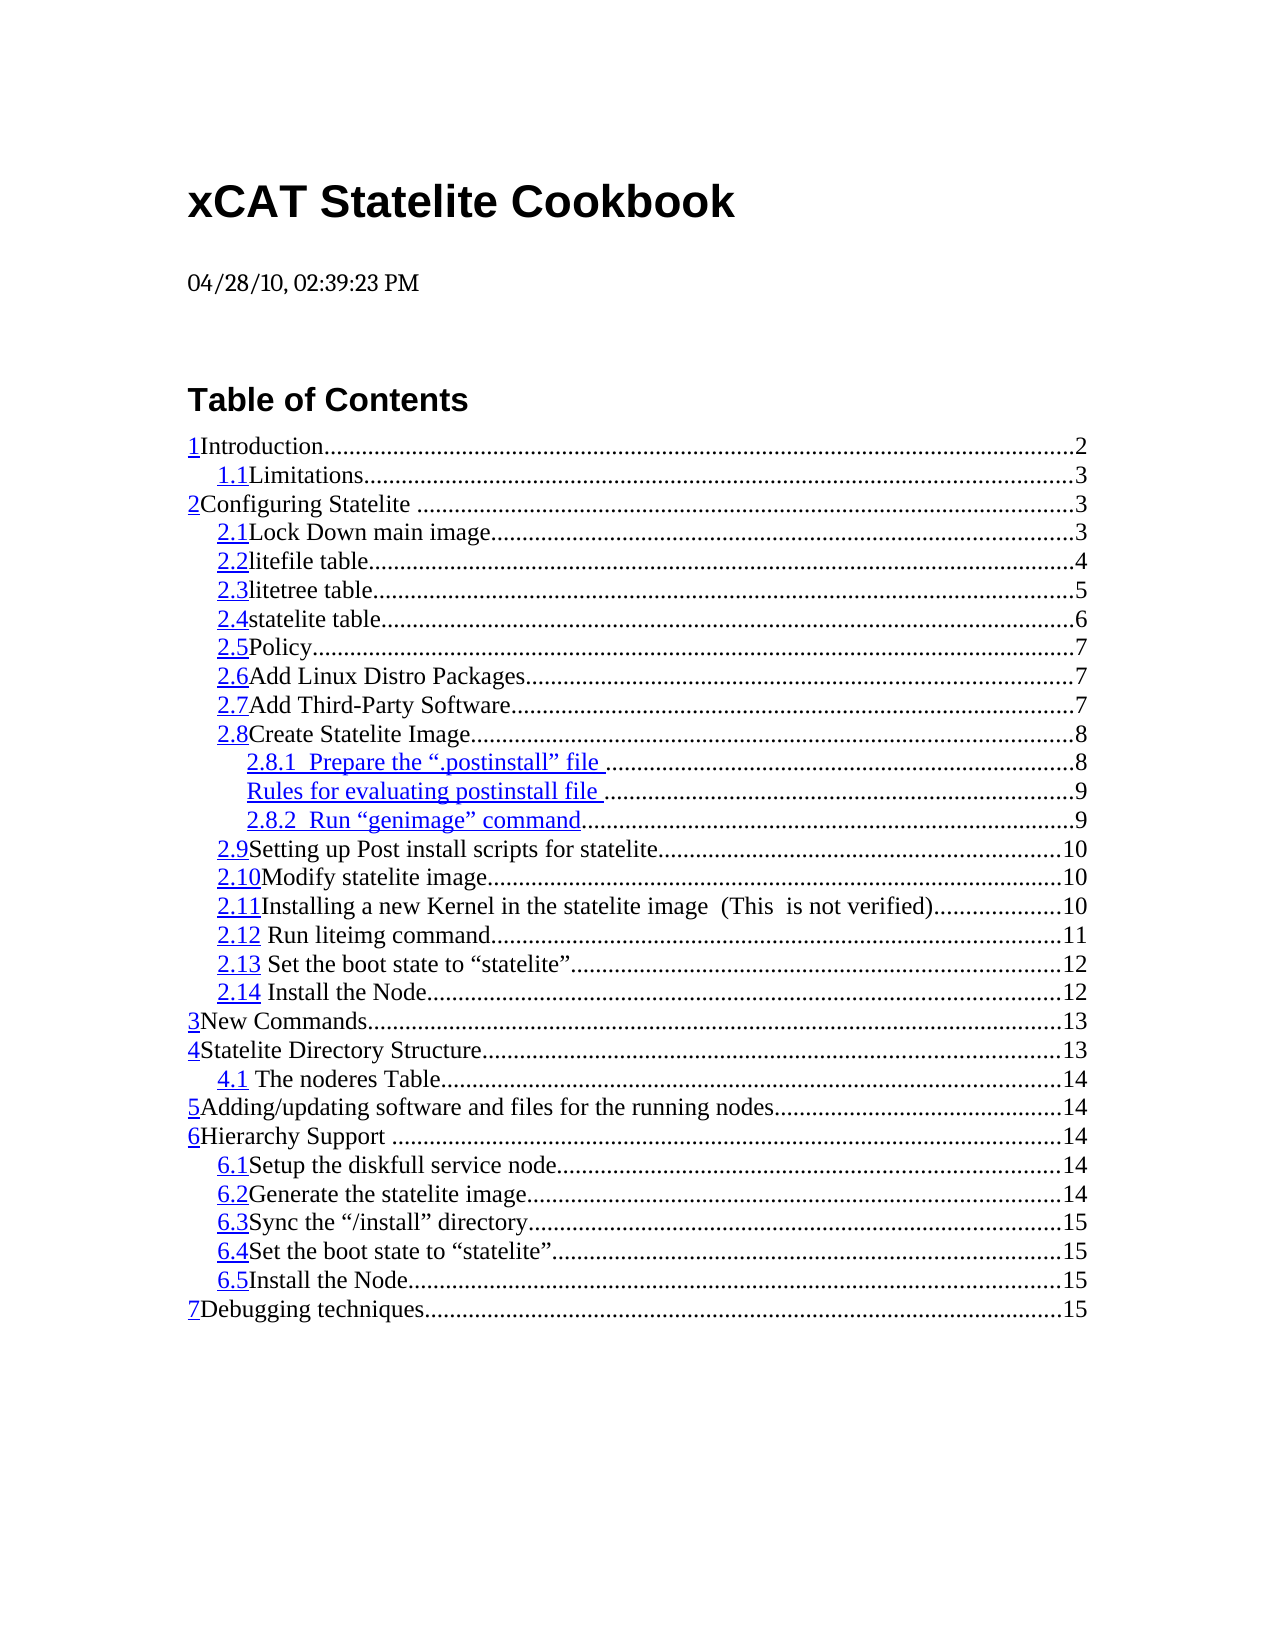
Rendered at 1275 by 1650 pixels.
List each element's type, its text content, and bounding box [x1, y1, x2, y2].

text 2.11Installing a new Kernel in the statelite image (This is not verified) 10 [217, 891, 1087, 920]
text 2Configuring Statelite 3 [187, 489, 1087, 517]
text 6Hierarchy Support 14 [187, 1121, 1087, 1150]
text 2.14 Install the Node 12 [217, 977, 1087, 1006]
text 2.12 Run liteimg command 11 [217, 920, 1087, 949]
text 6.3Sync the “/install” directory 15 [217, 1207, 1087, 1236]
text Rules for evaluating postinstall file 9 [246, 776, 1087, 805]
text 2.8Create Statelite Image 8 [217, 719, 1087, 747]
text 2.2litefile table 4 [217, 546, 1087, 575]
text 6.4Set the boot state to “statelite” 15 [217, 1236, 1087, 1265]
subtitle Table of Contents [187, 380, 1087, 419]
text 2.5Policy 7 [217, 632, 1087, 661]
text 5Adding/updating software and files for the running nodes 14 [187, 1092, 1087, 1121]
text 6.1Setup the diskfull service node 14 [217, 1150, 1087, 1179]
subtitle xCAT Statelite Cookbook [187, 175, 1087, 228]
text 04/28/10, 02:39:23 PM [187, 269, 1087, 298]
text 2.3litetree table 5 [217, 575, 1087, 604]
text 2.4statelite table 6 [217, 604, 1087, 632]
text 1.1Limitations 3 [217, 460, 1087, 489]
text 2.6Add Linux Distro Packages 7 [217, 661, 1087, 690]
text 6.2Generate the statelite image 14 [217, 1179, 1087, 1207]
text 7Debugging techniques 15 [187, 1294, 1087, 1322]
text 4Statelite Directory Structure 13 [187, 1035, 1087, 1064]
text 2.13 Set the boot state to “statelite” 12 [217, 949, 1087, 977]
text 2.8.1 Prepare the “.postinstall” file 8 [246, 747, 1087, 776]
text 2.10Modify statelite image 10 [217, 862, 1087, 891]
text 2.7Add Third-Party Software 7 [217, 690, 1087, 719]
text 4.1 The noderes Table 14 [217, 1064, 1087, 1092]
text 1Introduction 2 [187, 431, 1087, 460]
text 2.9Setting up Post install scripts for statelite 10 [217, 834, 1087, 862]
text 6.5Install the Node 15 [217, 1265, 1087, 1294]
text 2.1Lock Down main image 3 [217, 517, 1087, 546]
text 2.8.2 Run “genimage” command 9 [246, 805, 1087, 834]
text 3New Commands 13 [187, 1006, 1087, 1035]
